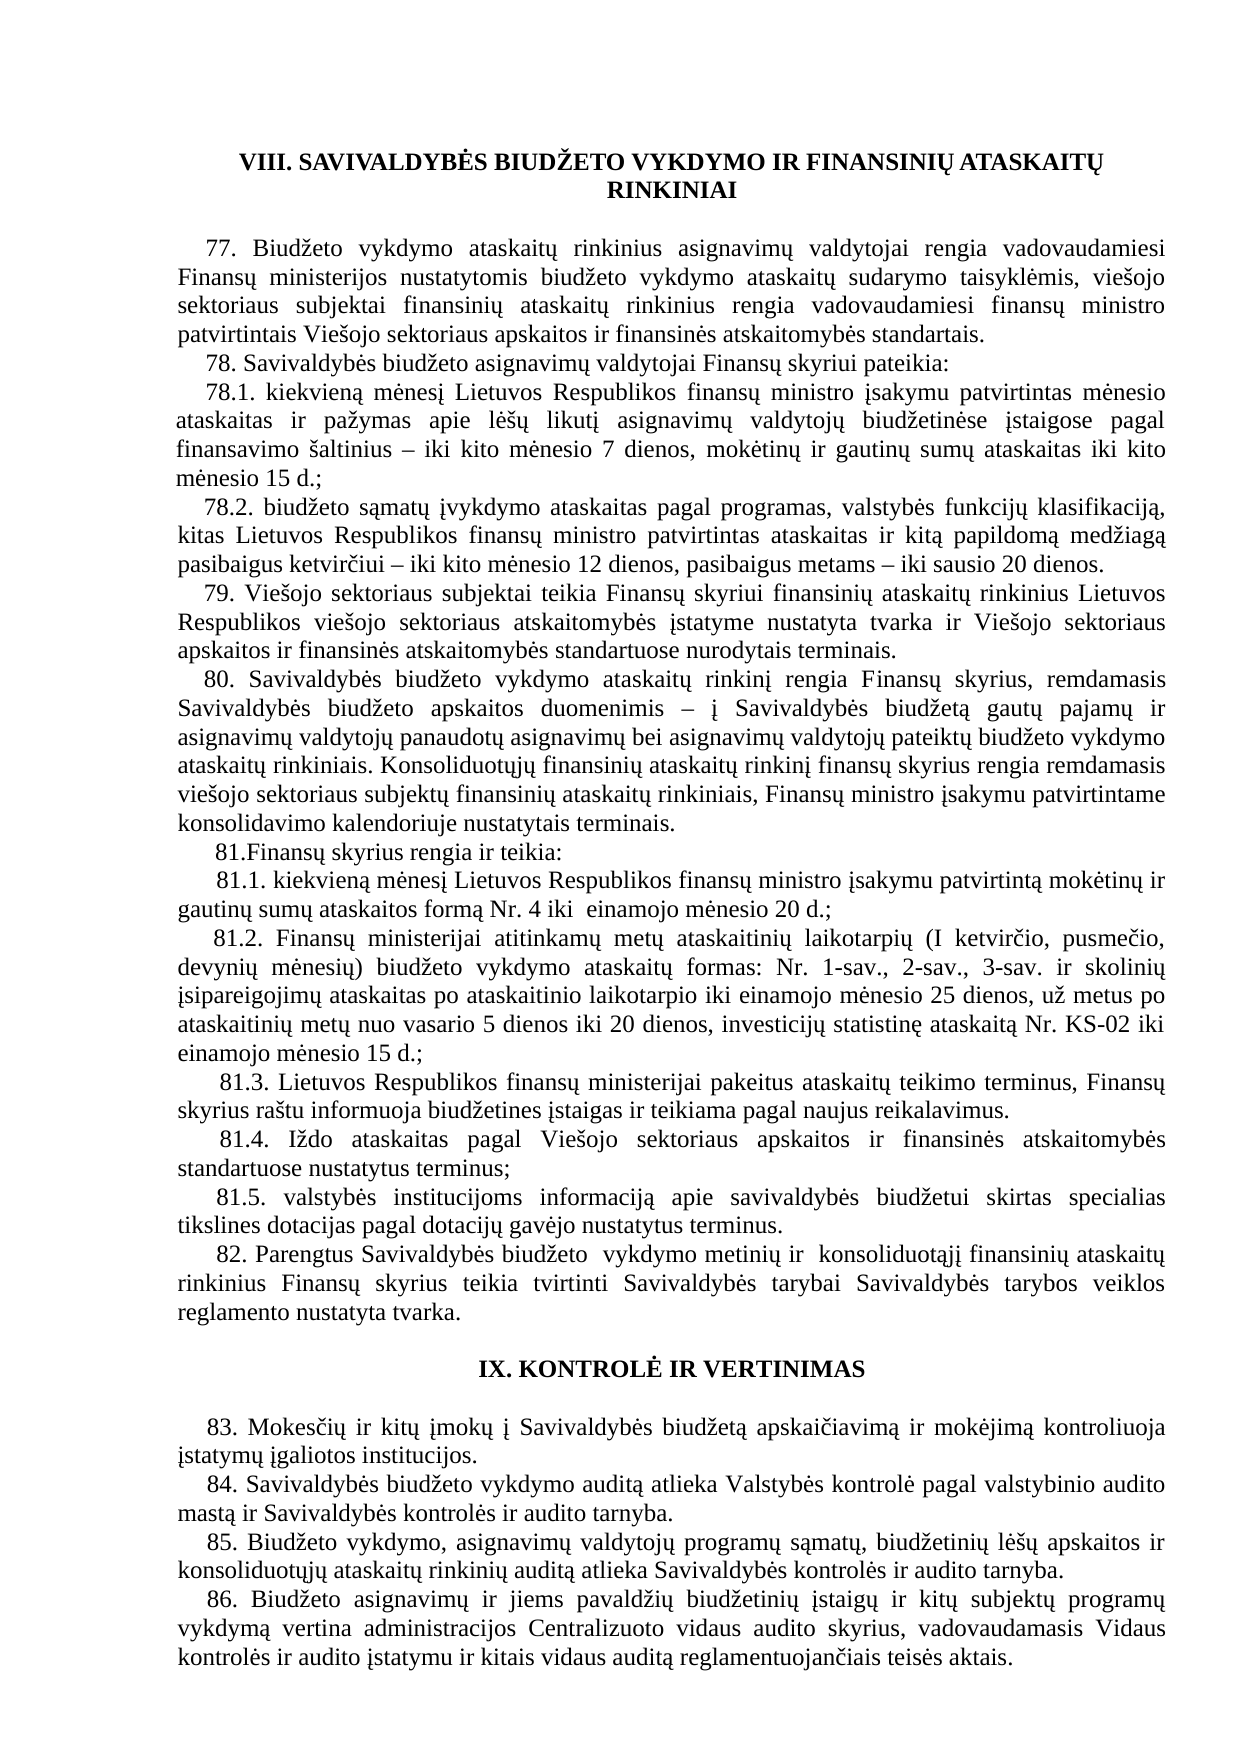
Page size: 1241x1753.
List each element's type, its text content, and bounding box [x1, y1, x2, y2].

text 78.2. biudžeto sąmatų įvykdymo ataskaitas pagal programas, valstybės funkcijų klasifikaciją, kitas Lietuvos Respublikos finansų ministro patvirtintas ataskaitas ir kitą papildomą medžiagą pasibaigus ketvirčiui – iki kito mėnesio 12 dienos, pasibaigus metams – iki sausio 20 dienos. [177, 492, 1166, 578]
text 86. Biudžeto asignavimų ir jiems pavaldžių biudžetinių įstaigų ir kitų subjektų programų vykdymą vertina administracijos Centralizuoto vidaus audito skyrius, vadovaudamasis Vidaus kontrolės ir audito įstatymu ir kitais vidaus auditą reglamentuojančiais teisės aktais. [177, 1584, 1166, 1671]
text 81.2. Finansų ministerijai atitinkamų metų ataskaitinių laikotarpių (I ketvirčio, pusmečio, devynių mėnesių) biudžeto vykdymo ataskaitų formas: Nr. 1-sav., 2-sav., 3-sav. ir skolinių įsipareigojimų ataskaitas po ataskaitinio laikotarpio iki einamojo mėnesio 25 dienos, už metus po ataskaitinių metų nuo vasario 5 dienos iki 20 dienos, investicijų statistinę ataskaitą Nr. KS-02 iki einamojo mėnesio 15 d.; [177, 923, 1166, 1067]
text 85. Biudžeto vykdymo, asignavimų valdytojų programų sąmatų, biudžetinių lėšų apskaitos ir konsoliduotųjų ataskaitų rinkinių auditą atlieka Savivaldybės kontrolės ir audito tarnyba. [177, 1527, 1166, 1584]
text 83. Mokesčių ir kitų įmokų į Savivaldybės biudžetą apskaičiavimą ir mokėjimą kontroliuoja įstatymų įgaliotos institucijos. [177, 1412, 1166, 1469]
text 81.3. Lietuvos Respublikos finansų ministerijai pakeitus ataskaitų teikimo terminus, Finansų skyrius raštu informuoja biudžetines įstaigas ir teikiama pagal naujus reikalavimus. [177, 1067, 1166, 1124]
text 78.1. kiekvieną mėnesį Lietuvos Respublikos finansų ministro įsakymu patvirtintas mėnesio ataskaitas ir pažymas apie lėšų likutį asignavimų valdytojų biudžetinėse įstaigose pagal finansavimo šaltinius – iki kito mėnesio 7 dienos, mokėtinų ir gautinų sumų ataskaitas iki kito mėnesio 15 d.; [176, 377, 1166, 492]
text 80. Savivaldybės biudžeto vykdymo ataskaitų rinkinį rengia Finansų skyrius, remdamasis Savivaldybės biudžeto apskaitos duomenimis – į Savivaldybės biudžetą gautų pajamų ir asignavimų valdytojų panaudotų asignavimų bei asignavimų valdytojų pateiktų biudžeto vykdymo ataskaitų rinkiniais. Konsoliduotųjų finansinių ataskaitų rinkinį finansų skyrius rengia remdamasis viešojo sektoriaus subjektų finansinių ataskaitų rinkiniais, Finansų ministro įsakymu patvirtintame konsolidavimo kalendoriuje nustatytais terminais. [177, 664, 1166, 837]
text 82. Parengtus Savivaldybės biudžeto vykdymo metinių ir konsoliduotąjį finansinių ataskaitų rinkinius Finansų skyrius teikia tvirtinti Savivaldybės tarybai Savivaldybės tarybos veiklos reglamento nustatyta tvarka. [177, 1239, 1166, 1326]
text 81.5. valstybės institucijoms informaciją apie savivaldybės biudžetui skirtas specialias tikslines dotacijas pagal dotacijų gavėjo nustatytus terminus. [177, 1182, 1166, 1239]
text 78. Savivaldybės biudžeto asignavimų valdytojai Finansų skyriui pateikia: [177, 348, 1166, 377]
text IX. KONTROLĖ IR VERTINIMAS [177, 1354, 1166, 1383]
text 81.1. kiekvieną mėnesį Lietuvos Respublikos finansų ministro įsakymu patvirtintą mokėtinų ir gautinų sumų ataskaitos formą Nr. 4 iki einamojo mėnesio 20 d.; [177, 866, 1166, 923]
text 84. Savivaldybės biudžeto vykdymo auditą atlieka Valstybės kontrolė pagal valstybinio audito mastą ir Savivaldybės kontrolės ir audito tarnyba. [177, 1469, 1166, 1527]
text 79. Viešojo sektoriaus subjektai teikia Finansų skyriui finansinių ataskaitų rinkinius Lietuvos Respublikos viešojo sektoriaus atskaitomybės įstatyme nustatyta tvarka ir Viešojo sektoriaus apskaitos ir finansinės atskaitomybės standartuose nurodytais terminais. [177, 578, 1166, 664]
text 81.Finansų skyrius rengia ir teikia: [215, 837, 1166, 866]
text 81.4. Iždo ataskaitas pagal Viešojo sektoriaus apskaitos ir finansinės atskaitomybės standartuose nustatytus terminus; [177, 1124, 1166, 1182]
text 77. Biudžeto vykdymo ataskaitų rinkinius asignavimų valdytojai rengia vadovaudamiesi Finansų ministerijos nustatytomis biudžeto vykdymo ataskaitų sudarymo taisyklėmis, viešojo sektoriaus subjektai finansinių ataskaitų rinkinius rengia vadovaudamiesi finansų ministro patvirtintais Viešojo sektoriaus apskaitos ir finansinės atskaitomybės standartais. [177, 233, 1166, 348]
subtitle VIII. SAVIVALDYBĖS BIUDŽETO VYKDYMO IR FINANSINIŲ ATASKAITŲ RINKINIAI [177, 147, 1166, 204]
